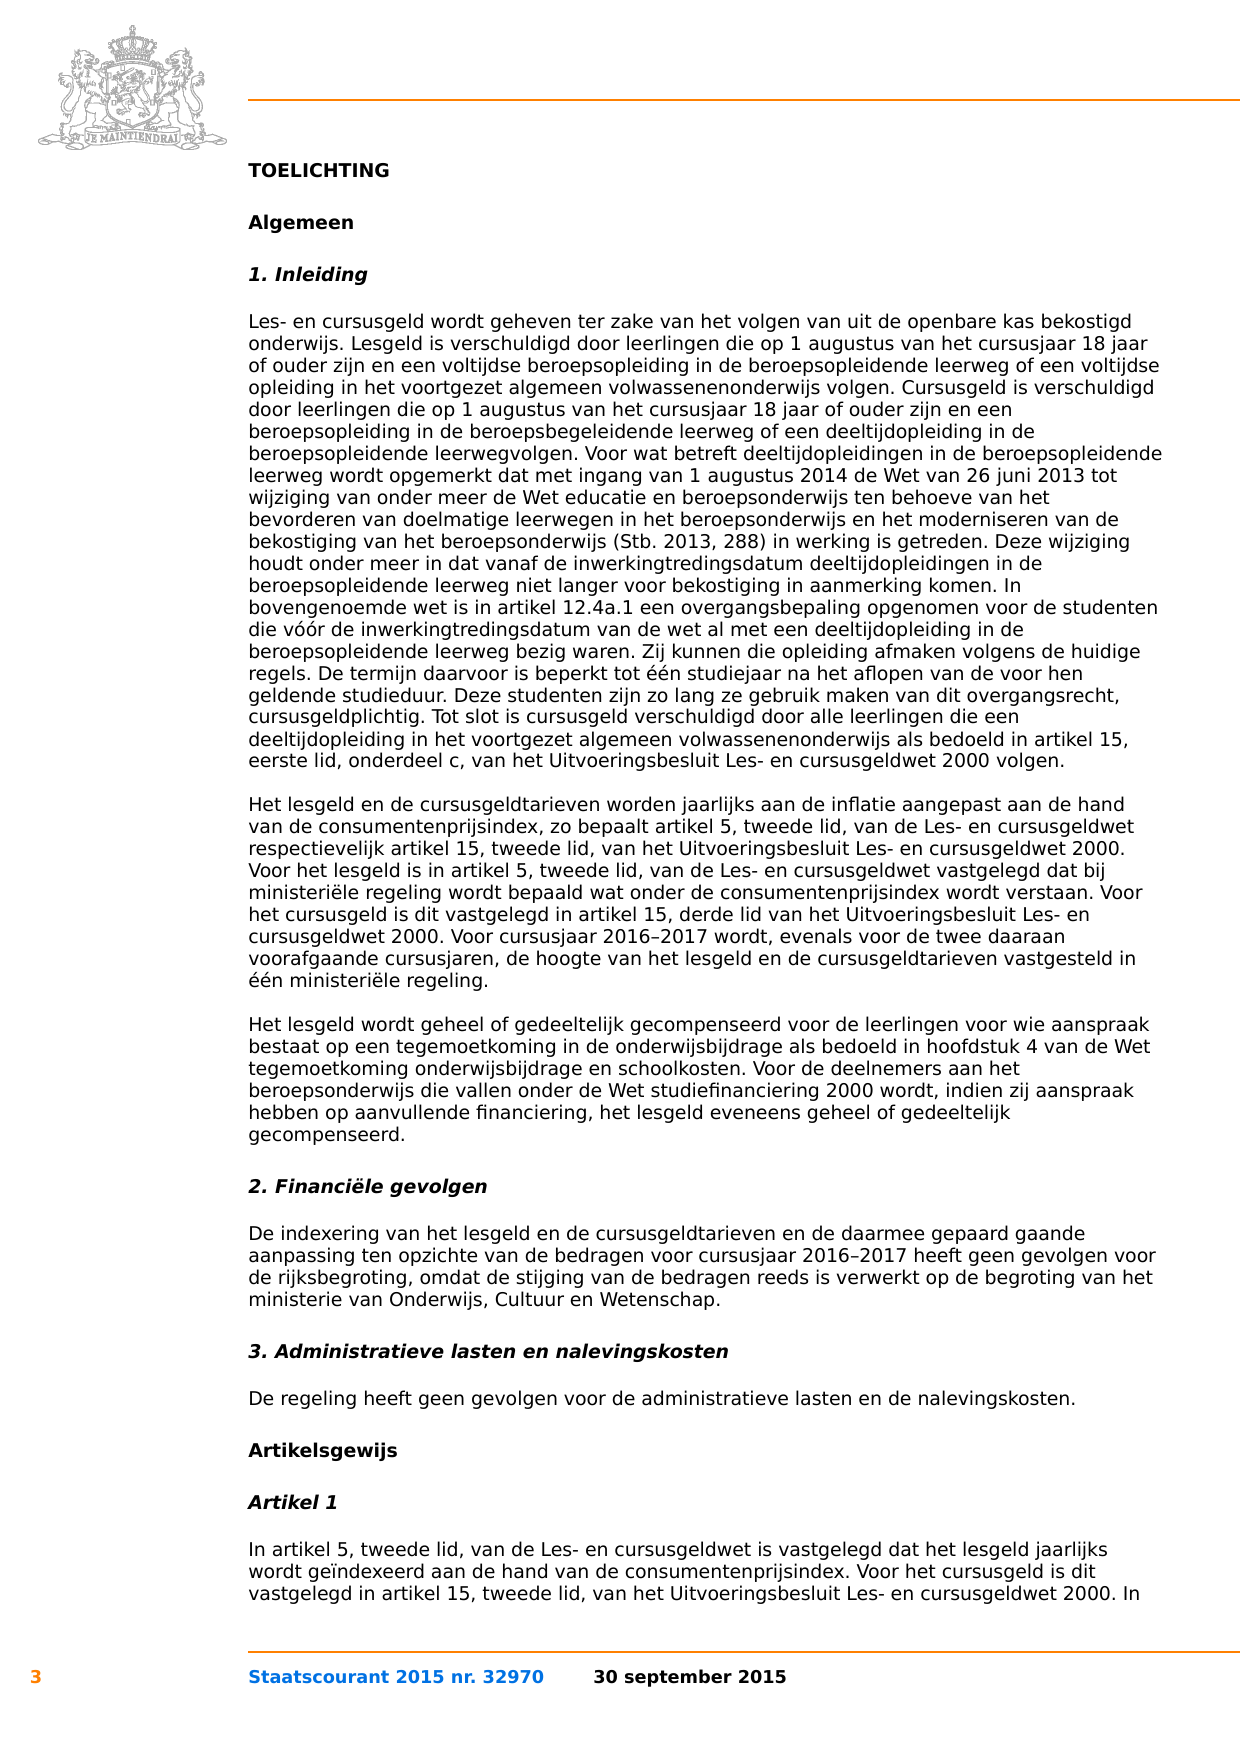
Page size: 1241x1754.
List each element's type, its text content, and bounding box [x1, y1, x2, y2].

text Les- en cursusgeld wordt geheven ter zake van het volgen van uit de openbare kas bekostigd onderwijs. Lesgeld is verschuldigd door leerlingen die op 1 augustus van het cursusjaar 18 jaar of ouder zijn en een voltijdse beroepsopleiding in de beroepsopleidende leerweg of een voltijdse opleiding in het voortgezet algemeen volwassenenonderwijs volgen. Cursusgeld is verschuldigd door leerlingen die op 1 augustus van het cursusjaar 18 jaar of ouder zijn en een beroepsopleiding in de beroepsbegeleidende leerweg of een deeltijdopleiding in de beroepsopleidende leerwegvolgen. Voor wat betreft deeltijdopleidingen in de beroepsopleidende leerweg wordt opgemerkt dat met ingang van 1 augustus 2014 de Wet van 26 juni 2013 tot wijziging van onder meer de Wet educatie en beroepsonderwijs ten behoeve van het bevorderen van doelmatige leerwegen in het beroepsonderwijs en het moderniseren van de bekostiging van het beroepsonderwijs (Stb. 2013, 288) in werking is getreden. Deze wijziging houdt onder meer in dat vanaf de inwerkingtredingsdatum deeltijdopleidingen in de beroepsopleidende leerweg niet langer voor bekostiging in aanmerking komen. In bovengenoemde wet is in artikel 12.4a.1 een overgangsbepaling opgenomen voor de studenten die vóór de inwerkingtredingsdatum van de wet al met een deeltijdopleiding in de beroepsopleidende leerweg bezig waren. Zij kunnen die opleiding afmaken volgens de huidige regels. De termijn daarvoor is beperkt tot één studiejaar na het aflopen van de voor hen geldende studieduur. Deze studenten zijn zo lang ze gebruik maken van dit overgangsrecht, cursusgeldplichtig. Tot slot is cursusgeld verschuldigd door alle leerlingen die een deeltijdopleiding in het voortgezet algemeen volwassenenonderwijs als bedoeld in artikel 15, eerste lid, onderdeel c, van het Uitvoeringsbesluit Les- en cursusgeldwet 2000 volgen. [248, 311, 1163, 772]
subtitle 1. Inleiding [248, 264, 1163, 286]
text De indexering van het lesgeld en de cursusgeldtarieven en de daarmee gepaard gaande aanpassing ten opzichte van de bedragen voor cursusjaar 2016–2017 heeft geen gevolgen voor de rijksbegroting, omdat de stijging van de bedragen reeds is verwerkt op de begroting van het ministerie van Onderwijs, Cultuur en Wetenschap. [248, 1223, 1163, 1311]
picture [38, 25, 227, 150]
subtitle Algemeen [248, 212, 1163, 234]
subtitle 3. Administratieve lasten en nalevingskosten [248, 1341, 1163, 1363]
subtitle 2. Financiële gevolgen [248, 1176, 1163, 1198]
text Het lesgeld en de cursusgeldtarieven worden jaarlijks aan de inflatie aangepast aan de hand van de consumentenprijsindex, zo bepaalt artikel 5, tweede lid, van de Les- en cursusgeldwet respectievelijk artikel 15, tweede lid, van het Uitvoeringsbesluit Les- en cursusgeldwet 2000. Voor het lesgeld is in artikel 5, tweede lid, van de Les- en cursusgeldwet vastgelegd dat bij ministeriële regeling wordt bepaald wat onder de consumentenprijsindex wordt verstaan. Voor het cursusgeld is dit vastgelegd in artikel 15, derde lid van het Uitvoeringsbesluit Les- en cursusgeldwet 2000. Voor cursusjaar 2016–2017 wordt, evenals voor de twee daaraan voorafgaande cursusjaren, de hoogte van het lesgeld en de cursusgeldtarieven vastgesteld in één ministeriële regeling. [248, 794, 1163, 992]
subtitle Artikelsgewijs [248, 1440, 1163, 1462]
text De regeling heeft geen gevolgen voor de administratieve lasten en de nalevingskosten. [248, 1388, 1163, 1410]
subtitle Artikel 1 [248, 1492, 1163, 1514]
subtitle TOELICHTING [248, 160, 1163, 182]
text In artikel 5, tweede lid, van de Les- en cursusgeldwet is vastgelegd dat het lesgeld jaarlijks wordt geïndexeerd aan de hand van de consumentenprijsindex. Voor het cursusgeld is dit vastgelegd in artikel 15, tweede lid, van het Uitvoeringsbesluit Les- en cursusgeldwet 2000. In [248, 1539, 1163, 1604]
text Het lesgeld wordt geheel of gedeeltelijk gecompenseerd voor de leerlingen voor wie aanspraak bestaat op een tegemoetkoming in de onderwijsbijdrage als bedoeld in hoofdstuk 4 van de Wet tegemoetkoming onderwijsbijdrage en schoolkosten. Voor de deelnemers aan het beroepsonderwijs die vallen onder de Wet studiefinanciering 2000 wordt, indien zij aanspraak hebben op aanvullende financiering, het lesgeld eveneens geheel of gedeeltelijk gecompenseerd. [248, 1014, 1163, 1146]
